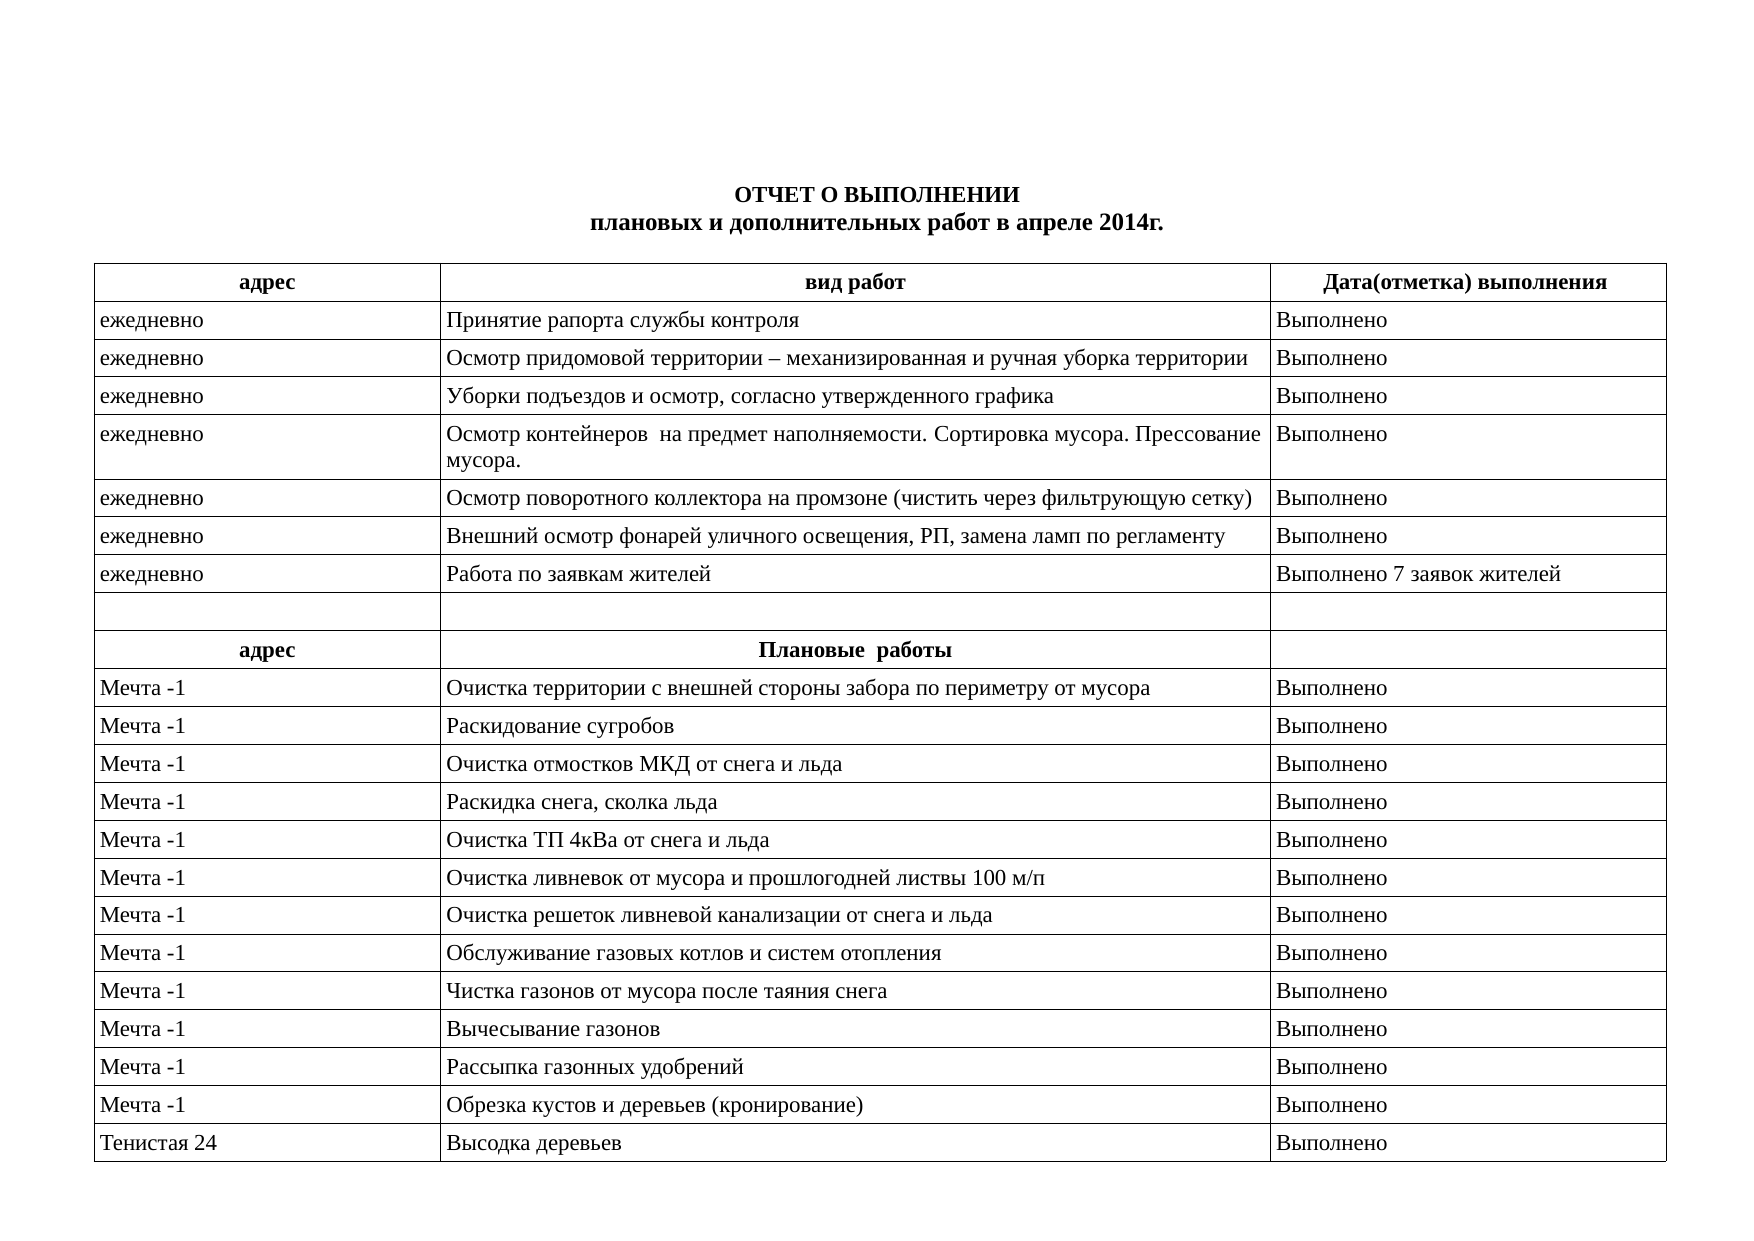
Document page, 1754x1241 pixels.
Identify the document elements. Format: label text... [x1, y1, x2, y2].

table_cell Выполнено [1271, 517, 1666, 554]
table_header Дата(отметка) выполнения [1271, 264, 1666, 301]
table_cell [1271, 593, 1666, 630]
table_cell [95, 593, 440, 630]
table_cell Мечта -1 [95, 745, 440, 782]
table_cell Мечта -1 [95, 1086, 440, 1123]
table_cell Обрезка кустов и деревьев (кронирование) [441, 1086, 1270, 1123]
table_cell Мечта -1 [95, 707, 440, 744]
table_cell Осмотр контейнеров на предмет наполняемости. Сортировка мусора. Прессование мусора. [441, 415, 1270, 478]
table_cell Тенистая 24 [95, 1124, 440, 1161]
table_cell ежедневно [95, 480, 440, 516]
table_cell Уборки подъездов и осмотр, согласно утвержденного графика [441, 377, 1270, 414]
table_cell ежедневно [95, 517, 440, 554]
table_cell Чистка газонов от мусора после таяния снега [441, 972, 1270, 1009]
table_cell Выполнено [1271, 415, 1666, 478]
table_cell Рассыпка газонных удобрений [441, 1048, 1270, 1085]
table_cell Высодка деревьев [441, 1124, 1270, 1161]
table_cell Выполнено [1271, 1010, 1666, 1047]
table_cell Выполнено [1271, 377, 1666, 414]
table_cell Раскидка снега, сколка льда [441, 783, 1270, 820]
table_cell Внешний осмотр фонарей уличного освещения, РП, замена ламп по регламенту [441, 517, 1270, 554]
text ОТЧЕТ О ВЫПОЛНЕНИИ [88, 181, 1665, 207]
table_cell Выполнено [1271, 783, 1666, 820]
table_cell Выполнено [1271, 302, 1666, 338]
table_cell Выполнено [1271, 745, 1666, 782]
table_cell Принятие рапорта службы контроля [441, 302, 1270, 338]
table_cell Выполнено [1271, 1086, 1666, 1123]
table_cell Работа по заявкам жителей [441, 555, 1270, 592]
table_cell Выполнено [1271, 859, 1666, 896]
table_cell Мечта -1 [95, 859, 440, 896]
table_cell Очистка территории с внешней стороны забора по периметру от мусора [441, 669, 1270, 706]
table_cell Мечта -1 [95, 1048, 440, 1085]
table_cell Мечта -1 [95, 821, 440, 858]
table_cell ежедневно [95, 415, 440, 478]
table_header вид работ [441, 264, 1270, 301]
table_cell Плановые работы [441, 631, 1270, 668]
table_cell Мечта -1 [95, 897, 440, 933]
table_cell ежедневно [95, 302, 440, 338]
table_cell Осмотр поворотного коллектора на промзоне (чистить через фильтрующую сетку) [441, 480, 1270, 516]
table_cell Раскидование сугробов [441, 707, 1270, 744]
table_cell Мечта -1 [95, 1010, 440, 1047]
table_cell Выполнено [1271, 821, 1666, 858]
table_cell Мечта -1 [95, 972, 440, 1009]
table_cell Мечта -1 [95, 669, 440, 706]
table_cell Выполнено [1271, 897, 1666, 933]
table_cell Выполнено [1271, 480, 1666, 516]
table_cell Выполнено 7 заявок жителей [1271, 555, 1666, 592]
table_cell Выполнено [1271, 935, 1666, 971]
table_cell ежедневно [95, 340, 440, 376]
table_cell Очистка ТП 4кВа от снега и льда [441, 821, 1270, 858]
table_cell адрес [95, 631, 440, 668]
table_cell Осмотр придомовой территории – механизированная и ручная уборка территории [441, 340, 1270, 376]
table_cell Вычесывание газонов [441, 1010, 1270, 1047]
table_cell ежедневно [95, 555, 440, 592]
table_cell [1271, 631, 1666, 668]
table_cell Мечта -1 [95, 935, 440, 971]
table_cell Выполнено [1271, 1048, 1666, 1085]
table_cell ежедневно [95, 377, 440, 414]
text плановых и дополнительных работ в апреле 2014г. [88, 207, 1665, 236]
table_cell Выполнено [1271, 340, 1666, 376]
table_cell Обслуживание газовых котлов и систем отопления [441, 935, 1270, 971]
table_cell Выполнено [1271, 669, 1666, 706]
table_cell Мечта -1 [95, 783, 440, 820]
table_cell Выполнено [1271, 1124, 1666, 1161]
table_cell Очистка решеток ливневой канализации от снега и льда [441, 897, 1270, 933]
table_cell [441, 593, 1270, 630]
table_cell Выполнено [1271, 707, 1666, 744]
table_header адрес [95, 264, 440, 301]
table_cell Выполнено [1271, 972, 1666, 1009]
table_cell Очистка ливневок от мусора и прошлогодней листвы 100 м/п [441, 859, 1270, 896]
table_cell Очистка отмостков МКД от снега и льда [441, 745, 1270, 782]
